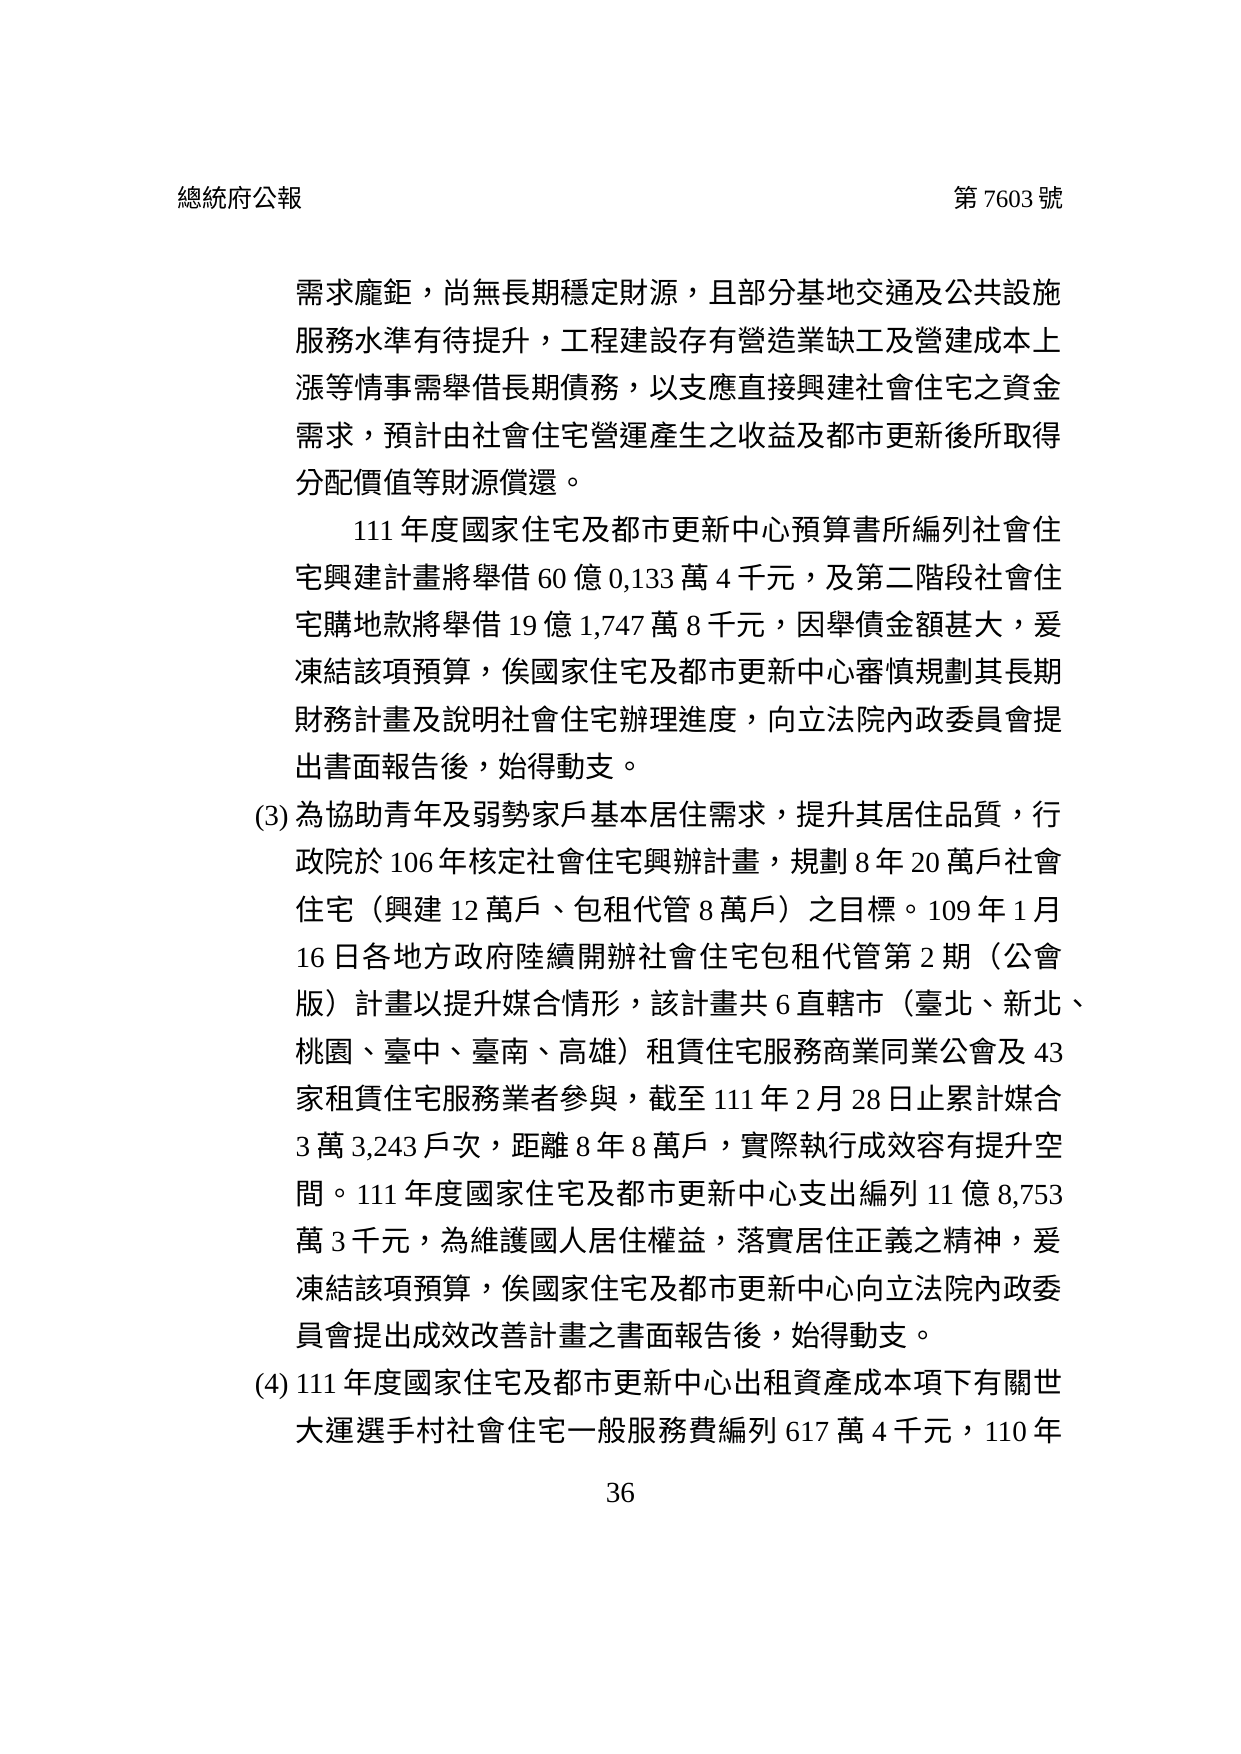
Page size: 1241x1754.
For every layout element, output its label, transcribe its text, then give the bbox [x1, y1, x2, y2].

text (2) 國家住宅及都市更新中心為協助擴增社會住宅量能，爰依住宅法第8條與國家住宅及都市更新中心設置條例第3條第1項第7款規定參與規劃興辦社會住宅，據111年2月28日內政部不動產資訊平臺全國社會住宅興辦進度統計表數據顯示，中央將委由國家住宅及都市更新中心直接興建7萬6,696戶社會住宅，占直接興建社會住宅總戶數逾6成，惟計畫資金需求龐鉅，尚無長期穩定財源，且部分基地交通及公共設施服務水準有待提升，工程建設存有營造業缺工及營建成本上漲等情事需舉借長期債務，以支應直接興建社會住宅之資金需求，預計由社會住宅營運產生之收益及都市更新後所取得分配價值等財源償還。 [254, 266, 1063, 503]
text 111年度國家住宅及都市更新中心預算書所編列社會住宅興建計畫將舉借60億0,133萬4千元，及第二階段社會住宅購地款將舉借19億1,747萬8千元，因舉債金額甚大，爰凍結該項預算，俟國家住宅及都市更新中心審慎規劃其長期財務計畫及說明社會住宅辦理進度，向立法院內政委員會提出書面報告後，始得動支。 [294, 503, 1063, 787]
text (3) 為協助青年及弱勢家戶基本居住需求，提升其居住品質，行政院於106年核定社會住宅興辦計畫，規劃8年20萬戶社會住宅（興建12萬戶、包租代管8萬戶）之目標。109年1月16日各地方政府陸續開辦社會住宅包租代管第2期（公會版）計畫以提升媒合情形，該計畫共6直轄市（臺北、新北、桃園、臺中、臺南、高雄）租賃住宅服務商業同業公會及43家租賃住宅服務業者參與，截至111年2月28日止累計媒合3萬3,243戶次，距離8年8萬戶，實際執行成效容有提升空間。111年度國家住宅及都市更新中心支出編列11億8,753萬3千元，為維護國人居住權益，落實居住正義之精神，爰凍結該項預算，俟國家住宅及都市更新中心向立法院內政委員會提出成效改善計畫之書面報告後，始得動支。 [254, 787, 1063, 1356]
text (4) 111年度國家住宅及都市更新中心出租資產成本項下有關世大運選手村社會住宅一般服務費編列617萬4千元，110年度並無該項支出費用，111年擬辦理業務為「空屋與退租房屋清潔費、植栽定期修剪維護及承租戶簽約公證費用」等；唯查，一般民間出租契約都會約定房客退租後需要負責清理整潔，另外公共空間之維護與植栽修剪亦應由住戶共同維護與負擔，國家住宅及都市更新中心編列該項費用之約定為何？爰凍結該項預算，俟向立法院內政委員會提出書面報告後，始得動支。 [254, 1356, 1063, 1451]
